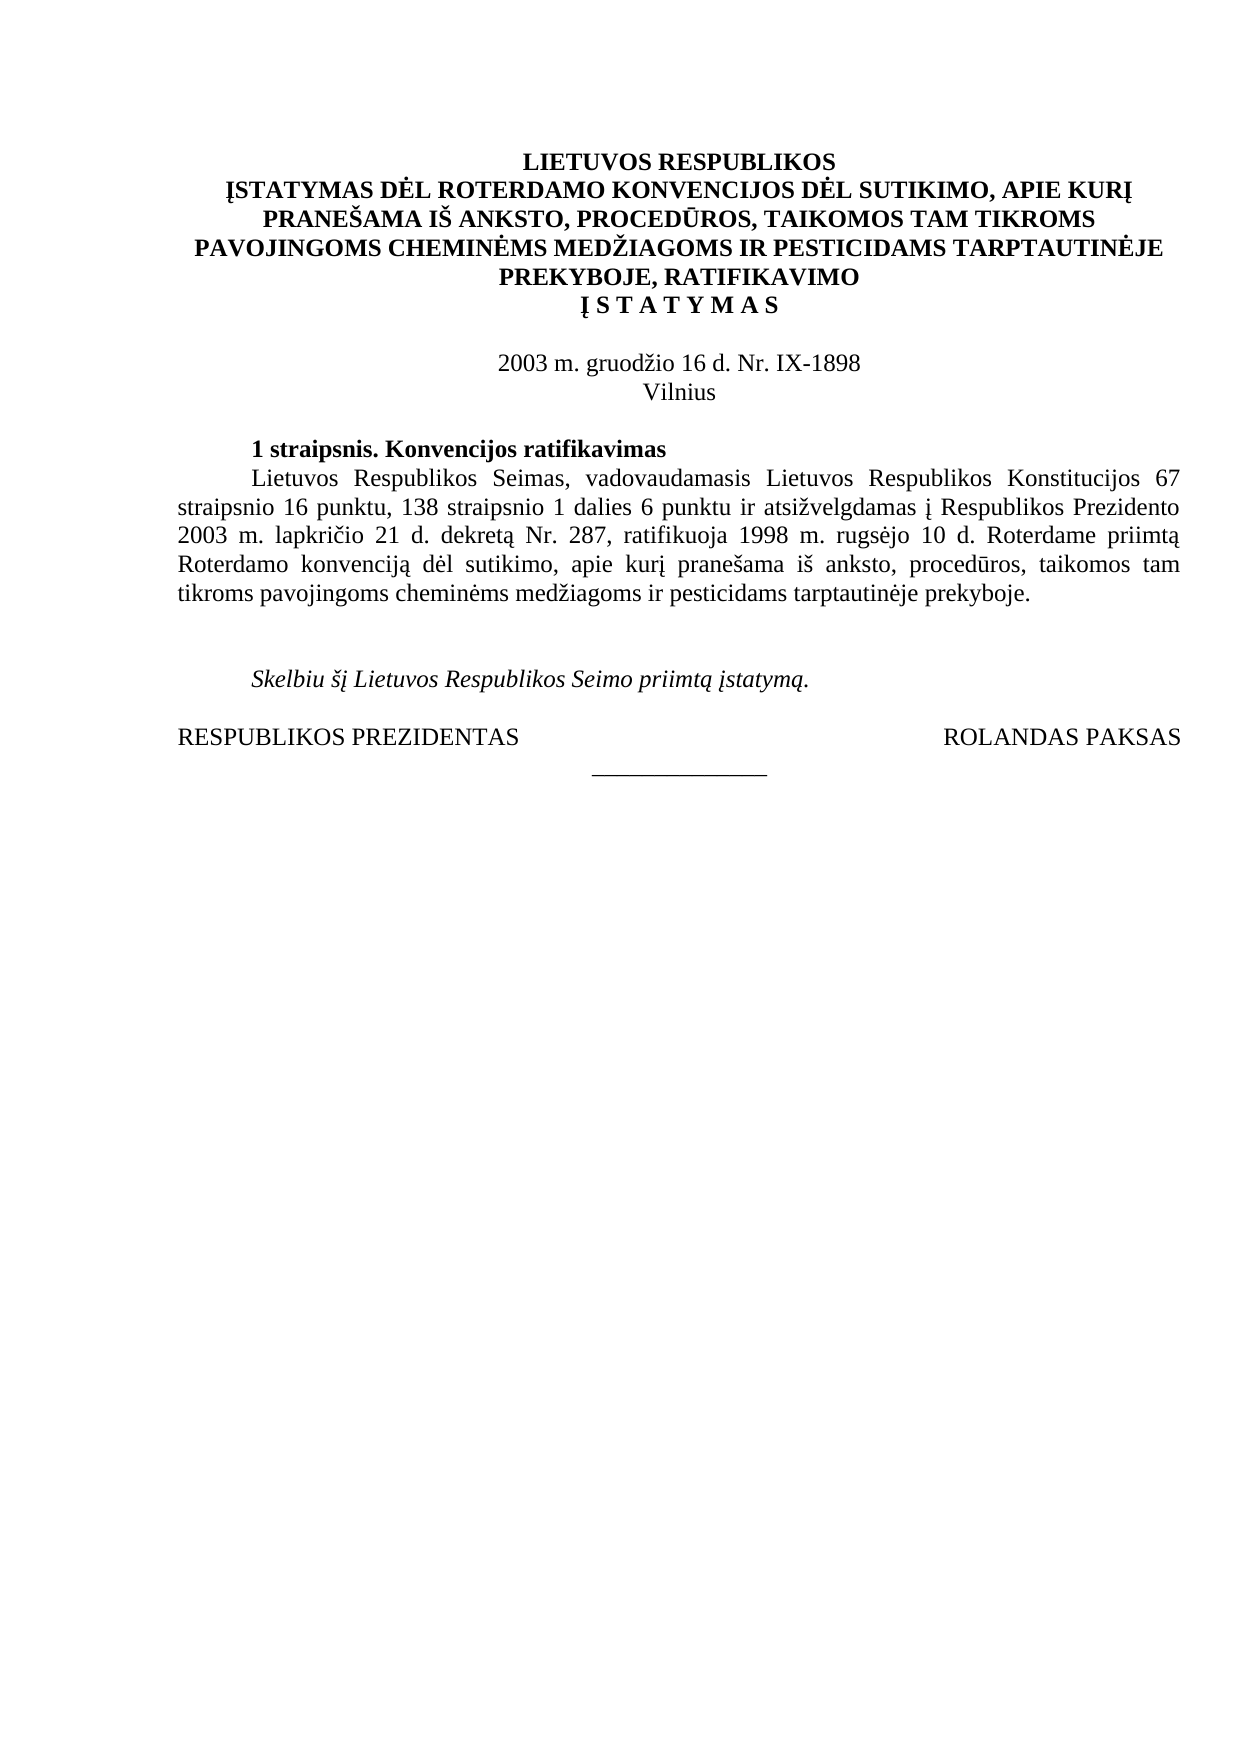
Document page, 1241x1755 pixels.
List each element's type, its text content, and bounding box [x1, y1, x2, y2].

text LIETUVOS RESPUBLIKOS [177, 147, 1181, 176]
text ĮSTATYMAS DĖL ROTERDAMO KONVENCIJOS DĖL SUTIKIMO, APIE KURĮ PRANEŠAMA IŠ ANKSTO, PROCEDŪROS, TAIKOMOS TAM TIKROMS PAVOJINGOMS CHEMINĖMS MEDŽIAGOMS IR PESTICIDAMS TARPTAUTINĖJE PREKYBOJE, RATIFIKAVIMO [177, 176, 1181, 291]
text 2003 m. gruodžio 16 d. Nr. IX-1898 [177, 348, 1181, 377]
text Į S T A T Y M A S [177, 291, 1181, 319]
text Skelbiu šį Lietuvos Respublikos Seimo priimtą įstatymą. [177, 664, 1181, 693]
text 1 straipsnis. Konvencijos ratifikavimas [177, 434, 1181, 463]
text RESPUBLIKOS PREZIDENTAS ROLANDAS PAKSAS [177, 722, 1181, 751]
text Lietuvos Respublikos Seimas, vadovaudamasis Lietuvos Respublikos Konstitucijos 67 straipsnio 16 punktu, 138 straipsnio 1 dalies 6 punktu ir atsižvelgdamas į Respublikos Prezidento 2003 m. lapkričio 21 d. dekretą Nr. 287, ratifikuoja 1998 m. rugsėjo 10 d. Roterdame priimtą Roterdamo konvenciją dėl sutikimo, apie kurį pranešama iš anksto, procedūros, taikomos tam tikroms pavojingoms cheminėms medžiagoms ir pesticidams tarptautinėje prekyboje. [177, 463, 1181, 607]
text Vilnius [177, 377, 1181, 406]
text ______________ [177, 751, 1181, 779]
